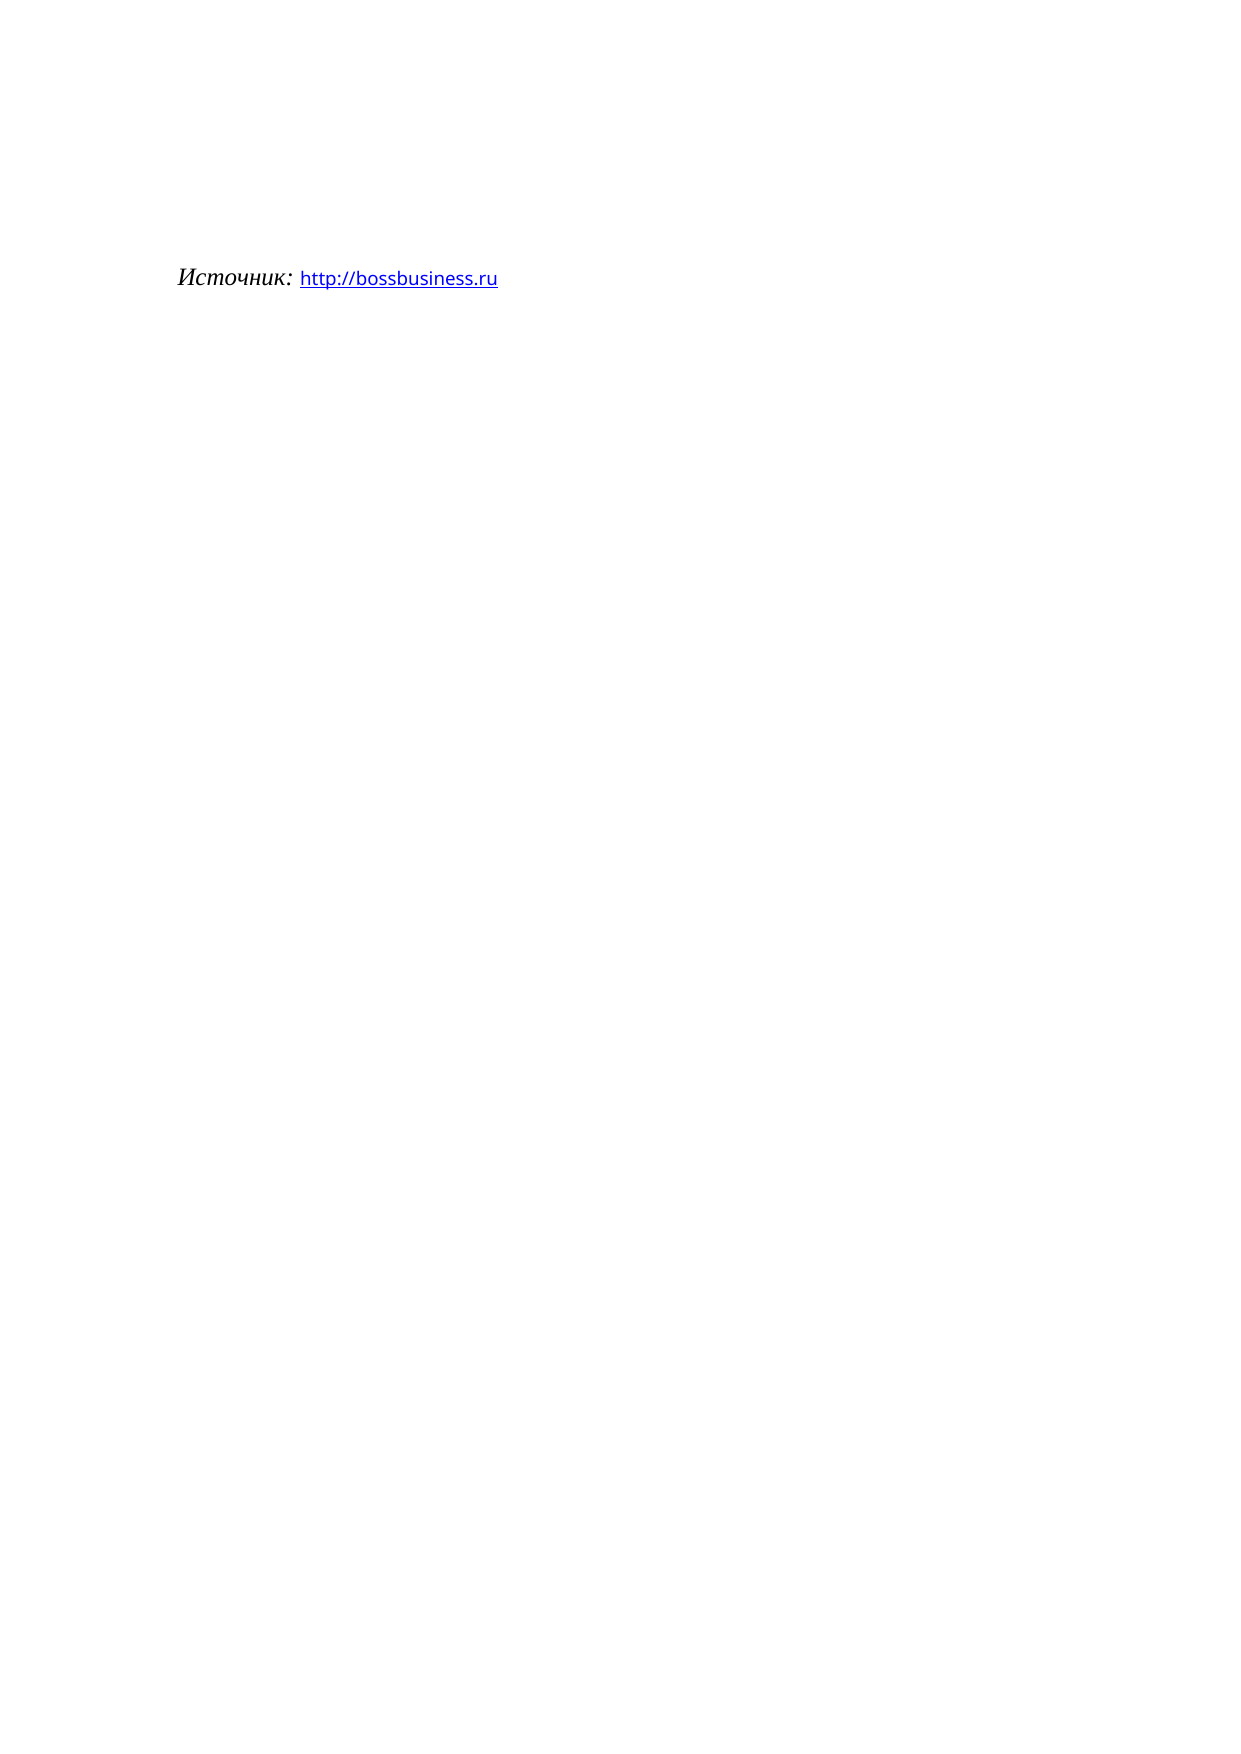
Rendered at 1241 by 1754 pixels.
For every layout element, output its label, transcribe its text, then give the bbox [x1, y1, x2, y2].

text Источник: http://bossbusiness.ru [177, 262, 1152, 291]
